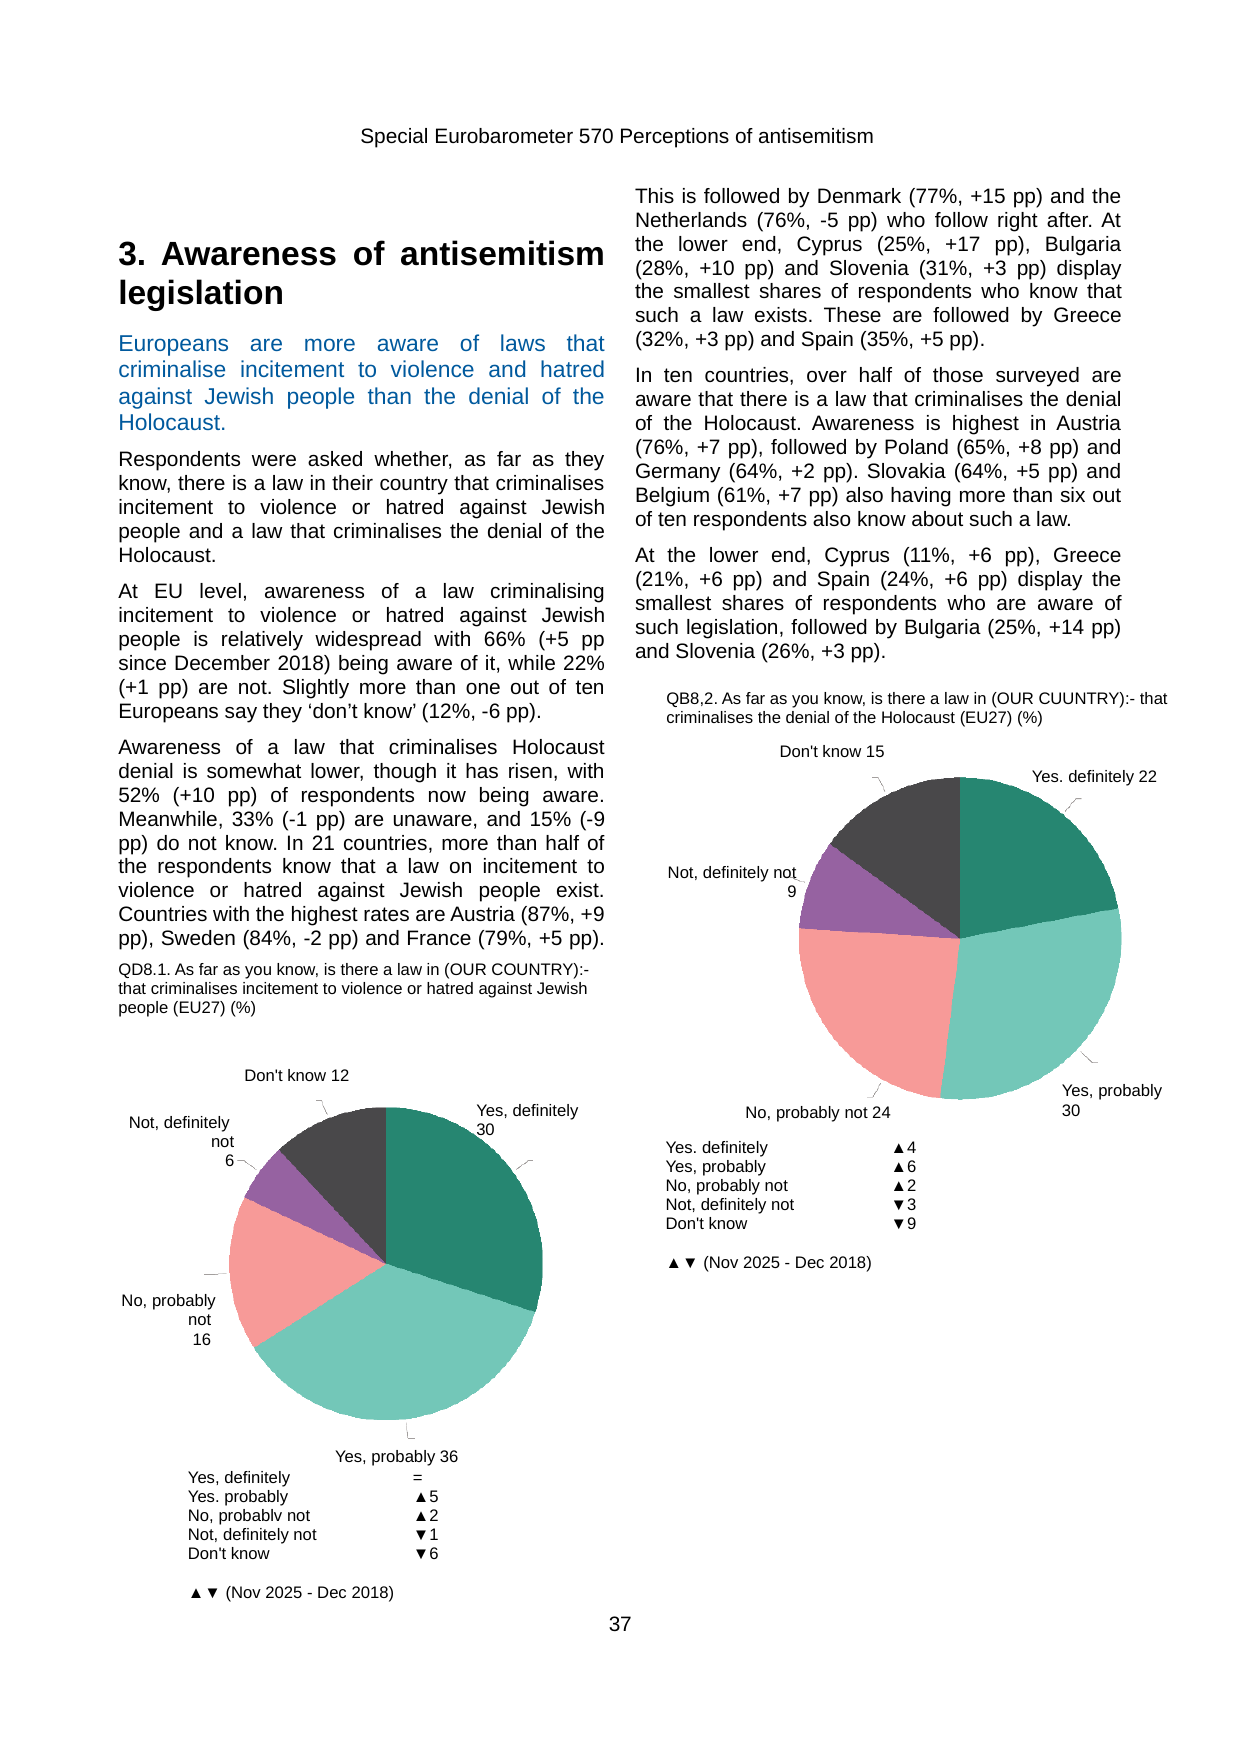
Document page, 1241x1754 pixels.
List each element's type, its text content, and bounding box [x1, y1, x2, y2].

text Europeans are more aware of laws that criminalise incitement to violence and hatred against Jewish people than the denial of the Holocaust. [118, 330, 605, 435]
text Respondents were asked whether, as far as they know, there is a law in their country that criminalises incitement to violence or hatred against Jewish people and a law that criminalises the denial of the Holocaust. [118, 447, 605, 567]
subtitle 3. Awareness of antisemitism legislation [118, 234, 605, 311]
text In ten countries, over half of those surveyed are aware that there is a law that criminalises the denial of the Holocaust. Awareness is highest in Austria (76%, +7 pp), followed by Poland (65%, +8 pp) and Germany (64%, +2 pp). Slovakia (64%, +5 pp) and Belgium (61%, +7 pp) also having more than six out of ten respondents also know about such a law. [635, 363, 1122, 531]
text This is followed by Denmark (77%, +15 pp) and the Netherlands (76%, -5 pp) who follow right after. At the lower end, Cyprus (25%, +17 pp), Bulgaria (28%, +10 pp) and Slovenia (31%, +3 pp) display the smallest shares of respondents who know that such a law exists. These are followed by Greece (32%, +3 pp) and Spain (35%, +5 pp). [635, 183, 1122, 351]
text At EU level, awareness of a law criminalising incitement to violence or hatred against Jewish people is relatively widespread with 66% (+5 pp since December 2018) being aware of it, while 22% (+1 pp) are not. Slightly more than one out of ten Europeans say they ‘don’t know’ (12%, -6 pp). [118, 579, 605, 723]
text Awareness of a law that criminalises Holocaust denial is somewhat lower, though it has risen, with 52% (+10 pp) of respondents now being aware. Meanwhile, 33% (-1 pp) are unaware, and 15% (-9 pp) do not know. In 21 countries, more than half of the respondents know that a law on incitement to violence or hatred against Jewish people exist. Countries with the highest rates are Austria (87%, +9 pp), Sweden (84%, -2 pp) and France (79%, +5 pp). [118, 734, 605, 950]
picture [782, 757, 1127, 1103]
text At the lower end, Cyprus (11%, +6 pp), Greece (21%, +6 pp) and Spain (24%, +6 pp) display the smallest shares of respondents who are aware of such legislation, followed by Bulgaria (25%, +14 pp) and Slovenia (26%, +3 pp). [635, 543, 1122, 662]
picture [197, 1081, 548, 1446]
